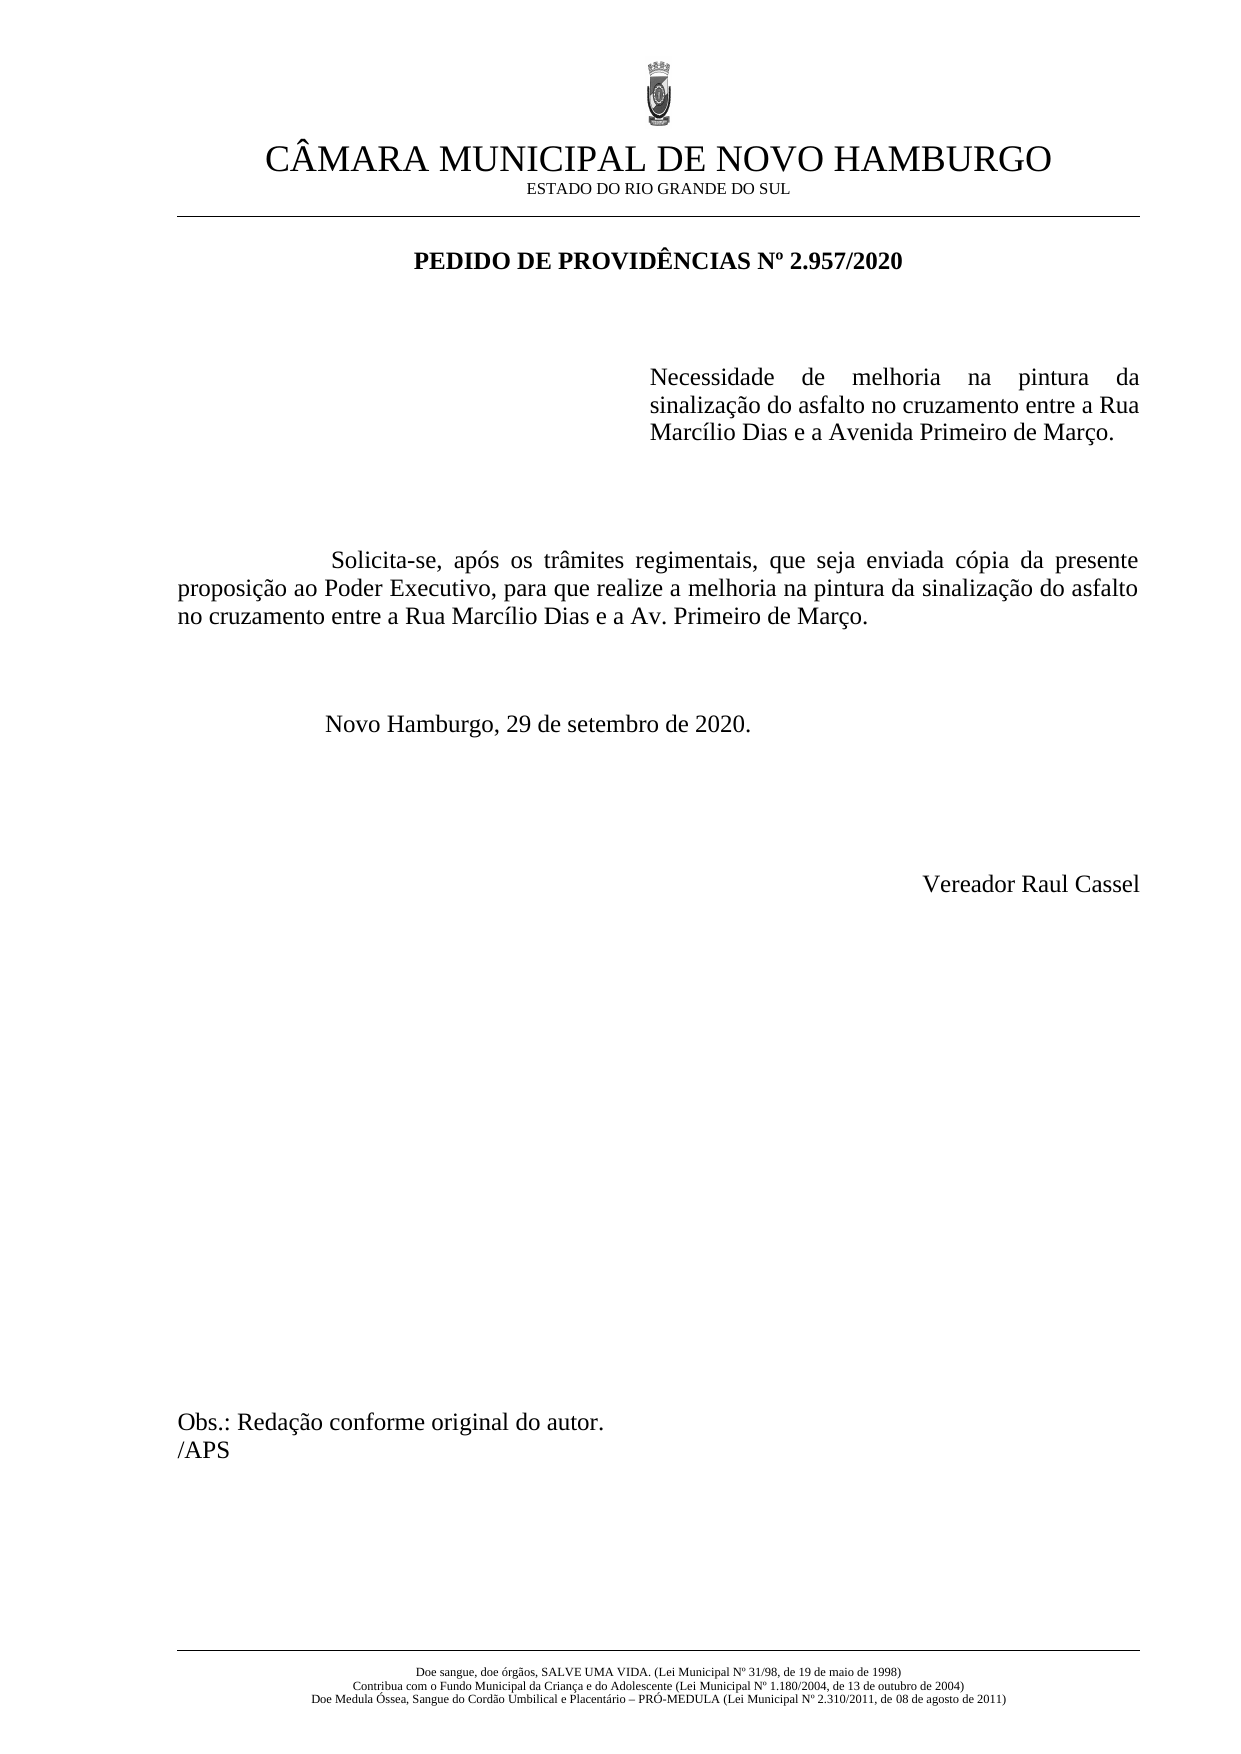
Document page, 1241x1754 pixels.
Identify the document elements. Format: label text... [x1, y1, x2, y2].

text Obs.: Redação conforme original do autor. [177, 1408, 1140, 1436]
text /APS [177, 1436, 1140, 1464]
text Vereador Raul Cassel [177, 870, 1140, 898]
text Solicita-se, após os trâmites regimentais, que seja enviada cópia da presente proposição ao Poder Executivo, para que realize a melhoria na pintura da sinalização do asfalto no cruzamento entre a Rua Marcílio Dias e a Av. Primeiro de Março. [177, 546, 1140, 629]
text Necessidade de melhoria na pintura da sinalização do asfalto no cruzamento entre a Rua Marcílio Dias e a Avenida Primeiro de Março. [649, 363, 1140, 446]
text Novo Hamburgo, 29 de setembro de 2020. [177, 710, 1140, 738]
text PEDIDO DE PROVIDÊNCIAS Nº 2.957/2020 [177, 247, 1140, 274]
